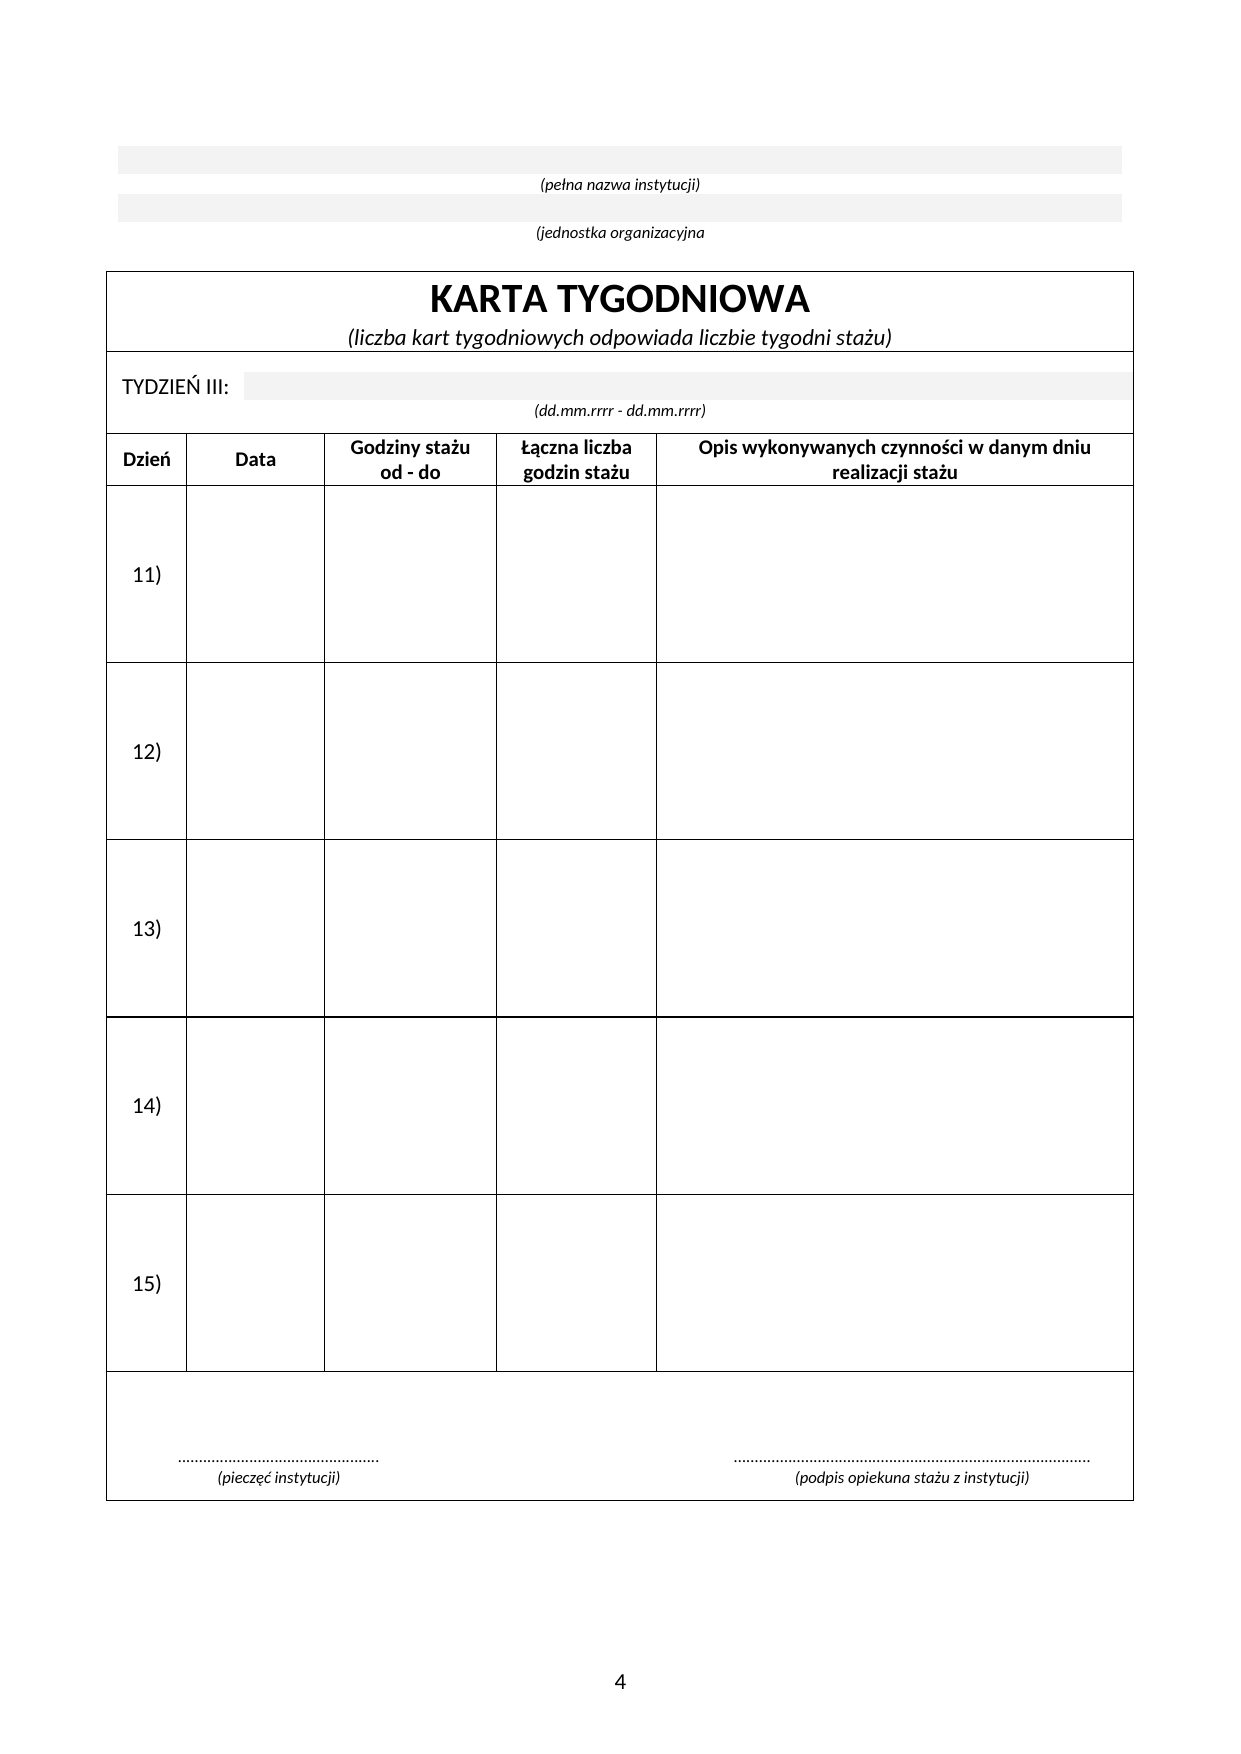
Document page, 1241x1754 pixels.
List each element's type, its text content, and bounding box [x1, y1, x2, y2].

table_cell TYDZIEŃ III: [107, 372, 244, 400]
table_cell Data [187, 434, 324, 485]
table_cell (dd.mm.rrrr - dd.mm.rrrr) [107, 400, 1133, 433]
table_cell [657, 663, 1133, 839]
table_cell 11) [107, 486, 186, 662]
table_cell [657, 840, 1133, 1016]
table_cell Opis wykonywanych czynności w danym dniu realizacji stażu [657, 434, 1133, 485]
table_cell [187, 663, 324, 839]
table_cell [497, 840, 656, 1016]
table_cell [187, 1018, 324, 1193]
table_cell [325, 663, 496, 839]
table_header KARTA TYGODNIOWA (liczba kart tygodniowych odpowiada liczbie tygodni stażu) [107, 272, 1133, 351]
table_cell ................................................ (pieczęć instytucji) [107, 1372, 450, 1500]
text (pełna nazwa instytucji) [118, 174, 1122, 194]
table_cell [450, 1372, 691, 1500]
table_cell 12) [107, 663, 186, 839]
table_cell 13) [107, 840, 186, 1016]
table_cell 14) [107, 1018, 186, 1193]
table_cell Łączna liczba godzin stażu [497, 434, 656, 485]
text (jednostka organizacyjna [118, 222, 1122, 243]
table_cell [657, 486, 1133, 662]
table_cell [325, 840, 496, 1016]
table_cell [107, 352, 1133, 372]
table_cell [325, 486, 496, 662]
table_cell Dzień [107, 434, 186, 485]
table_cell [657, 1195, 1133, 1371]
table_cell 15) [107, 1195, 186, 1371]
table_cell ..................................................................................... (podpis opiekuna stażu z instytucji) [691, 1372, 1133, 1500]
table_cell [497, 486, 656, 662]
table_cell [497, 663, 656, 839]
table_cell [325, 1195, 496, 1371]
table_cell [497, 1018, 656, 1193]
table_cell [187, 1195, 324, 1371]
table_cell [187, 486, 324, 662]
table_cell Godziny stażu od - do [325, 434, 496, 485]
table_cell [657, 1018, 1133, 1193]
table_cell [325, 1018, 496, 1193]
table_cell [497, 1195, 656, 1371]
table_cell [187, 840, 324, 1016]
table_cell [244, 372, 1133, 400]
